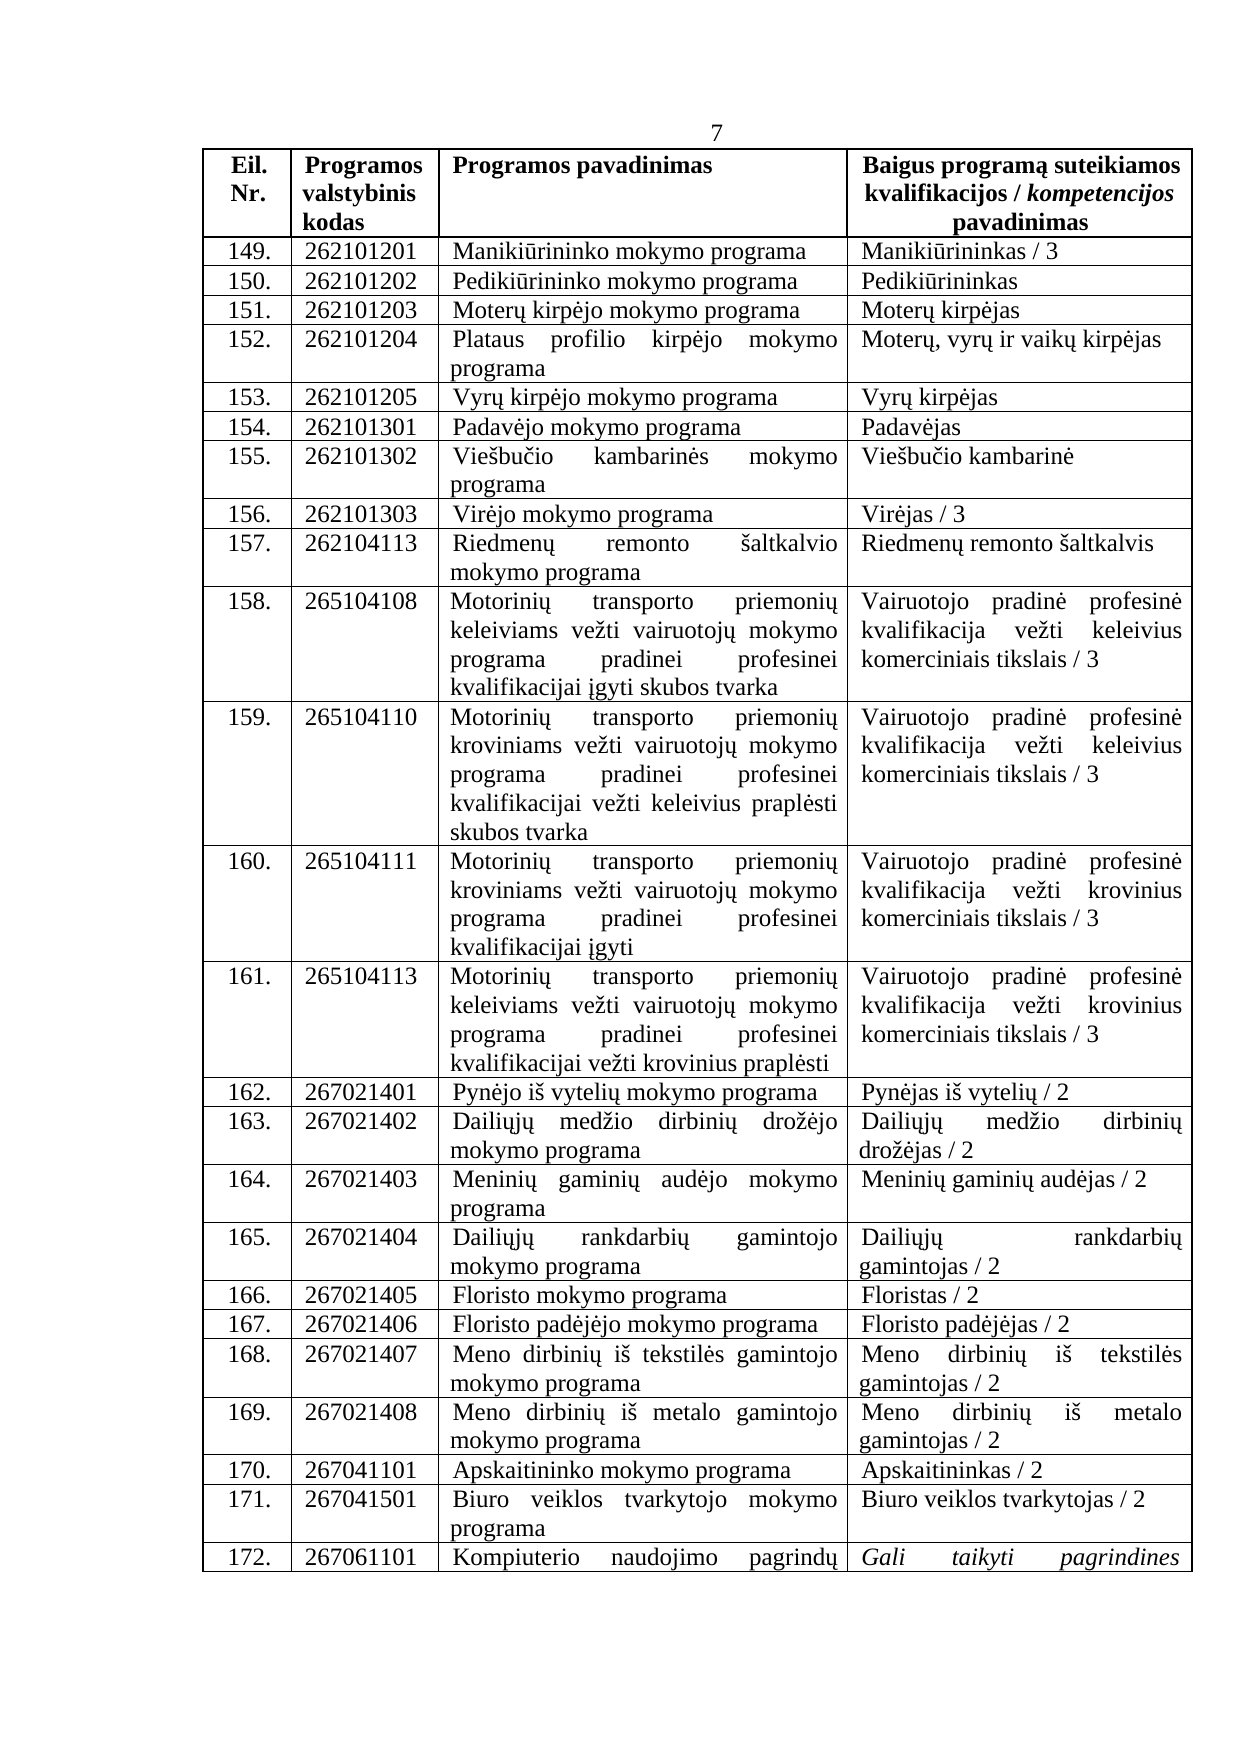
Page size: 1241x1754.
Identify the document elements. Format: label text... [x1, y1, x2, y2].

table_cell 267061101 [292, 1543, 438, 1571]
table_cell Padavėjo mokymo programa [439, 412, 847, 440]
table_cell 160. [204, 846, 291, 961]
table_cell Virėjo mokymo programa [439, 499, 847, 528]
table_cell Meno dirbinių iš metalo gamintojo mokymo programa [439, 1398, 847, 1454]
table_cell 171. [204, 1485, 291, 1542]
table_cell 167. [204, 1310, 291, 1338]
table_cell 265104113 [292, 962, 438, 1076]
table_header Vairuotojo pradinė profesinė kvalifikacija vežti krovinius komerciniais tikslais / 3 [861, 962, 1180, 1048]
table_cell [848, 962, 1191, 1076]
table_cell 267021402 [292, 1107, 438, 1164]
table_cell Viešbučio kambarinės mokymo programa [439, 441, 847, 498]
table_cell Floristas / 2 [848, 1281, 1191, 1309]
table_cell Floristo padėjėjas / 2 [848, 1310, 1191, 1338]
table_cell Meninių gaminių audėjas / 2 [848, 1165, 1191, 1222]
table_cell 156. [204, 499, 291, 528]
table_cell Viešbučio kambarinė [848, 441, 1191, 498]
table_cell Dailiųjų rankdarbių gamintojas / 2 [848, 1223, 1191, 1280]
table_cell 172. [204, 1543, 291, 1571]
table_cell 164. [204, 1165, 291, 1222]
table_cell Pynėjo iš vytelių mokymo programa [439, 1078, 847, 1106]
table_cell 158. [204, 587, 291, 701]
table_cell 262101303 [292, 499, 438, 528]
table_cell Dailiųjų medžio dirbinių drožėjas / 2 [848, 1107, 1191, 1164]
table_cell 262104113 [292, 529, 438, 586]
table_header Vairuotojo pradinė profesinė kvalifikacija vežti keleivius komerciniais tikslais / 3 [861, 587, 1180, 672]
table_header Programos pavadinimas [440, 150, 846, 236]
table_cell Meno dirbinių iš metalo gamintojas / 2 [848, 1398, 1191, 1454]
table_cell Moterų kirpėjo mokymo programa [439, 296, 847, 324]
table_cell 267041101 [292, 1455, 438, 1484]
table_cell 267021408 [292, 1398, 438, 1454]
table_cell Vyrų kirpėjas [848, 383, 1191, 411]
table_cell Pedikiūrininkas [848, 266, 1191, 294]
table_header Vairuotojo pradinė profesinė kvalifikacija vežti keleivius komerciniais tikslais / 3 [861, 702, 1180, 788]
table_cell Moterų, vyrų ir vaikų kirpėjas [848, 325, 1191, 382]
table_cell 262101201 [292, 238, 438, 265]
table_cell 168. [204, 1339, 291, 1396]
table_cell Floristo padėjėjo mokymo programa [439, 1310, 847, 1338]
table_cell Pedikiūrininko mokymo programa [439, 266, 847, 294]
table_cell [848, 587, 1191, 701]
table_cell [848, 702, 1191, 845]
table_cell Biuro veiklos tvarkytojo mokymo programa [439, 1485, 847, 1542]
table_cell 166. [204, 1281, 291, 1309]
table_cell Plataus profilio kirpėjo mokymo programa [439, 325, 847, 382]
table_cell Meno dirbinių iš tekstilės gamintojo mokymo programa [439, 1339, 847, 1396]
table_cell 154. [204, 412, 291, 440]
table_cell 165. [204, 1223, 291, 1280]
table_cell Manikiūrininkas / 3 [848, 238, 1191, 265]
table_cell 149. [204, 238, 291, 265]
table_cell Biuro veiklos tvarkytojas / 2 [848, 1485, 1191, 1542]
table_cell Pynėjas iš vytelių / 2 [848, 1078, 1191, 1106]
table_cell 265104111 [292, 846, 438, 961]
table_cell Apskaitininko mokymo programa [439, 1455, 847, 1484]
table_cell Motorinių transporto priemonių keleiviams vežti vairuotojų mokymo programa pradinei profesinei kvalifikacijai įgyti skubos tvarka [439, 587, 847, 701]
table_cell Virėjas / 3 [848, 499, 1191, 528]
table_cell Moterų kirpėjas [848, 296, 1191, 324]
table_cell 267021404 [292, 1223, 438, 1280]
table_cell 169. [204, 1398, 291, 1454]
table_cell 265104110 [292, 702, 438, 845]
table_cell Padavėjas [848, 412, 1191, 440]
table_header Vairuotojo pradinė profesinė kvalifikacija vežti krovinius komerciniais tikslais / 3 [861, 846, 1180, 932]
table_header Baigus programą suteikiamos kvalifikacijos / kompetencijos pavadinimas [848, 150, 1191, 236]
table_cell Motorinių transporto priemonių kroviniams vežti vairuotojų mokymo programa pradinei profesinei kvalifikacijai įgyti [439, 846, 847, 961]
table_cell Riedmenų remonto šaltkalvio mokymo programa [439, 529, 847, 586]
table_cell Manikiūrininko mokymo programa [439, 238, 847, 265]
table_cell Motorinių transporto priemonių kroviniams vežti vairuotojų mokymo programa pradinei profesinei kvalifikacijai vežti keleivius praplėsti skubos tvarka [439, 702, 847, 845]
table_cell Motorinių transporto priemonių keleiviams vežti vairuotojų mokymo programa pradinei profesinei kvalifikacijai vežti krovinius praplėsti [439, 962, 847, 1076]
table_cell 267041501 [292, 1485, 438, 1542]
table_cell Dailiųjų rankdarbių gamintojo mokymo programa [439, 1223, 847, 1280]
table_cell 265104108 [292, 587, 438, 701]
table_cell 150. [204, 266, 291, 294]
table_cell 163. [204, 1107, 291, 1164]
table_cell 162. [204, 1078, 291, 1106]
table_cell Riedmenų remonto šaltkalvis [848, 529, 1191, 586]
table_cell 157. [204, 529, 291, 586]
table_cell 170. [204, 1455, 291, 1484]
table_cell Floristo mokymo programa [439, 1281, 847, 1309]
table_cell Gali taikyti pagrindines [848, 1543, 1191, 1571]
table_cell Vyrų kirpėjo mokymo programa [439, 383, 847, 411]
table_cell 267021405 [292, 1281, 438, 1309]
table_cell 262101202 [292, 266, 438, 294]
table_cell 161. [204, 962, 291, 1076]
table_cell 151. [204, 296, 291, 324]
table_cell 155. [204, 441, 291, 498]
table_cell 159. [204, 702, 291, 845]
table_cell 267021406 [292, 1310, 438, 1338]
table_cell 267021407 [292, 1339, 438, 1396]
table_cell Dailiųjų medžio dirbinių drožėjo mokymo programa [439, 1107, 847, 1164]
table_cell 262101302 [292, 441, 438, 498]
table_header Programos valstybinis kodas [292, 150, 438, 236]
table_header Eil. Nr. [204, 150, 290, 236]
table_cell [848, 846, 1191, 961]
table_cell 262101301 [292, 412, 438, 440]
table_cell 262101203 [292, 296, 438, 324]
table_cell 267021403 [292, 1165, 438, 1222]
table_cell 153. [204, 383, 291, 411]
table_cell 262101205 [292, 383, 438, 411]
table_cell Meninių gaminių audėjo mokymo programa [439, 1165, 847, 1222]
table_cell 262101204 [292, 325, 438, 382]
table_cell 267021401 [292, 1078, 438, 1106]
table_cell Apskaitininkas / 2 [848, 1455, 1191, 1484]
table_cell 152. [204, 325, 291, 382]
table_cell Kompiuterio naudojimo pagrindų [439, 1543, 847, 1571]
table_cell Meno dirbinių iš tekstilės gamintojas / 2 [848, 1339, 1191, 1396]
